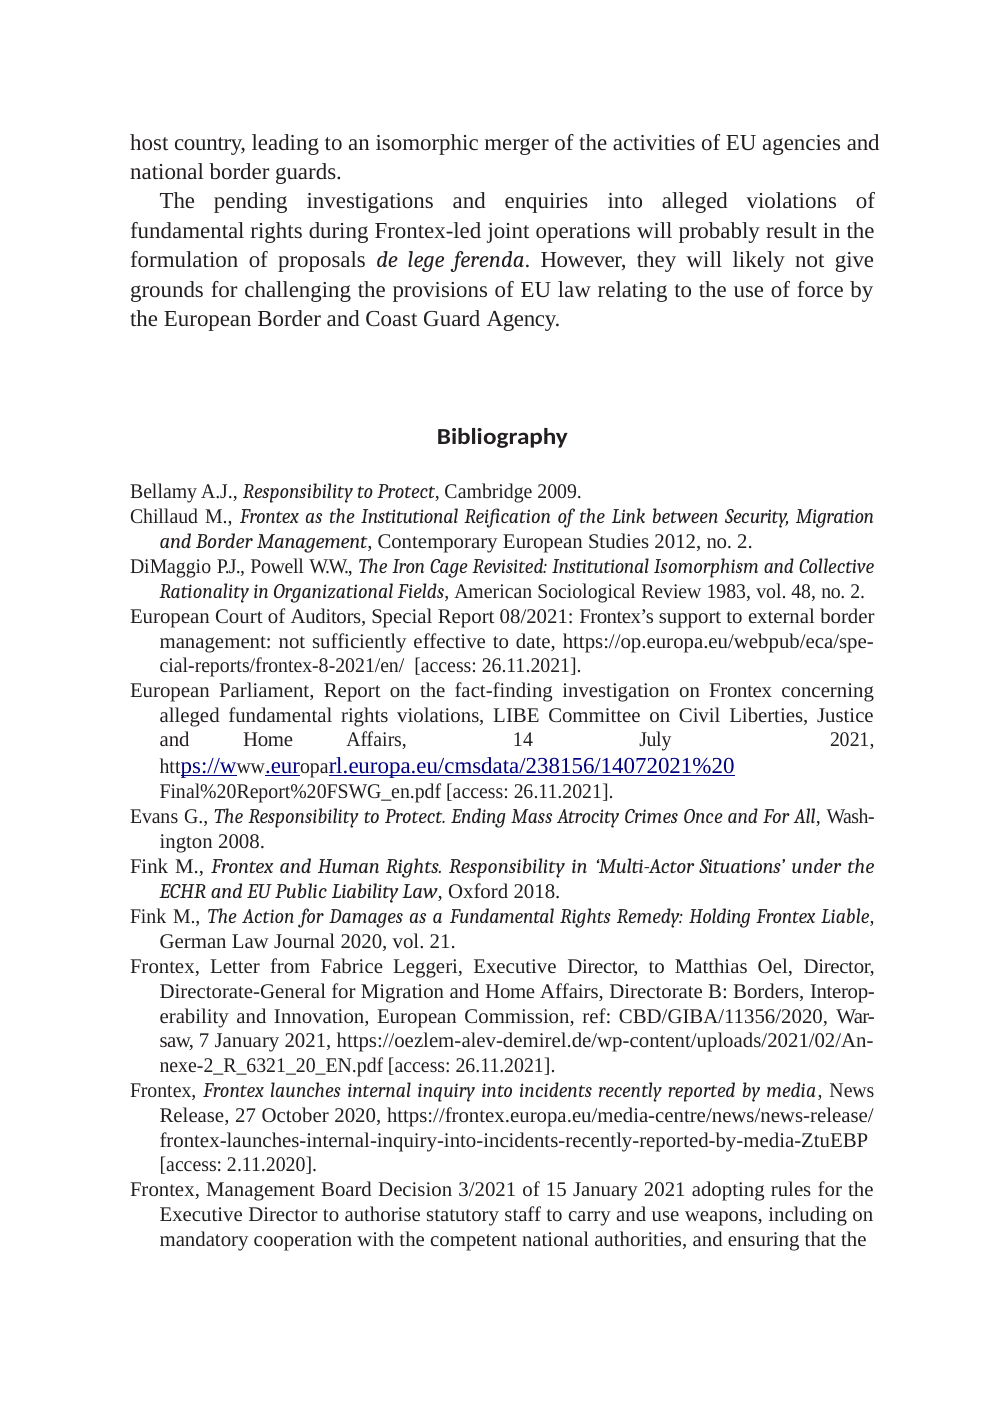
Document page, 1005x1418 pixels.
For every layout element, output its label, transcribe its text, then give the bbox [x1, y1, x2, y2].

text European Parliament, Report on the fact-finding investigation on Frontex concerning alleged fundamental rights violations, LIBE Committee on Civil Liberties, Justice and Home Affairs, 14 July 2021, https://www.europarl.europa.eu/cmsdata/238156/14072021%20 [130, 678, 874, 778]
text Frontex, Management Board Decision 3/2021 of 15 January 2021 adopting rules for the Executive Director to authorise statutory staff to carry and use weapons, including on mandatory cooperation with the competent national authorities, and ensuring that the [130, 1177, 874, 1251]
text European Court of Auditors, Special Report 08/2021: Frontex’s support to external border management: not sufficiently effective to date, https://op.europa.eu/webpub/eca/spe- cial-reports/frontex-8-2021/en/ [access: 26.11.2021]. [130, 604, 874, 677]
text DiMaggio P.J., Powell W.W., The Iron Cage Revisited: Institutional Isomorphism and Collective Rationality in Organizational Fields, American Sociological Review 1983, vol. 48, no. 2. [130, 554, 874, 603]
subtitle Bibliography [295, 422, 709, 450]
text host country, leading to an isomorphic merger of the activities of EU agencies and national border guards. [130, 129, 884, 185]
text nexe-2_R_6321_20_EN.pdf [access: 26.11.2021]. [159, 1053, 885, 1077]
text Fink M., The Action for Damages as a Fundamental Rights Remedy: Holding Frontex Liable, German Law Journal 2020, vol. 21. [130, 904, 874, 953]
text Frontex, Letter from Fabrice Leggeri, Executive Director, to Matthias Oel, Director, Directorate-General for Migration and Home Affairs, Directorate B: Borders, Interop- erability and Innovation, European Commission, ref: CBD/GIBA/11356/2020, War- saw, 7 January 2021, https://oezlem-alev-demirel.de/wp-content/uploads/2021/02/An- [130, 954, 874, 1052]
text Fink M., Frontex and Human Rights. Responsibility in ‘Multi-Actor Situations’ under the ECHR and EU Public Liability Law, Oxford 2018. [130, 854, 874, 903]
text Frontex, Frontex launches internal inquiry into incidents recently reported by media, News Release, 27 October 2020, https://frontex.europa.eu/media-centre/news/news-release/ frontex-launches-internal-inquiry-into-incidents-recently-reported-by-media-ZtuEBP [access: 2.11.2020]. [130, 1078, 874, 1176]
text Bellamy A.J., Responsibility to Protect, Cambridge 2009. [130, 479, 885, 503]
text Chillaud M., Frontex as the Institutional Reification of the Link between Security, Migration and Border Management, Contemporary European Studies 2012, no. 2. [130, 504, 874, 554]
text The pending investigations and enquiries into alleged violations of fundamental rights during Frontex-led joint operations will probably result in the formulation of proposals de lege ferenda. However, they will likely not give grounds for challenging the provisions of EU law relating to the use of force by the European Border and Coast Guard Agency. [130, 188, 874, 331]
text Evans G., The Responsibility to Protect. Ending Mass Atrocity Crimes Once and For All, Wash- ington 2008. [130, 804, 874, 853]
text Final%20Report%20FSWG_en.pdf [access: 26.11.2021]. [159, 779, 885, 803]
